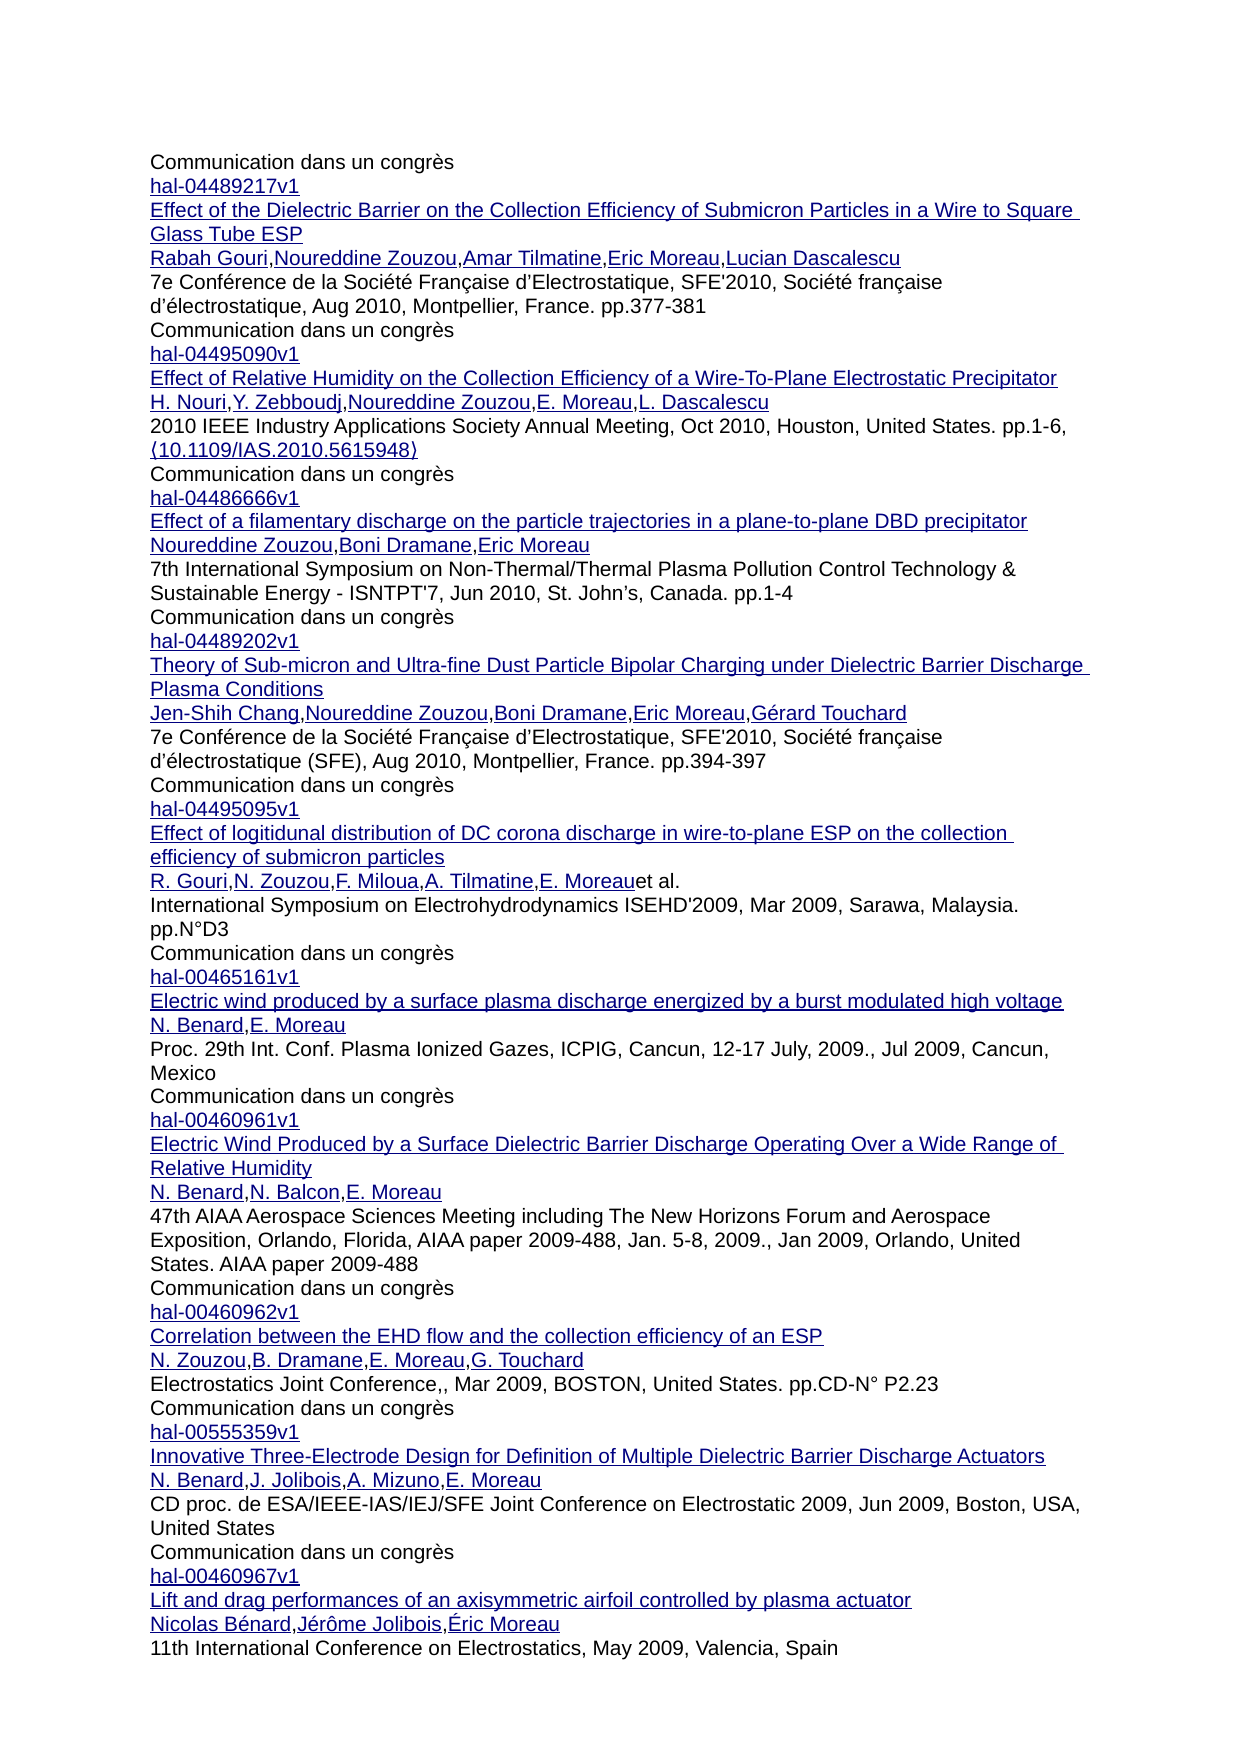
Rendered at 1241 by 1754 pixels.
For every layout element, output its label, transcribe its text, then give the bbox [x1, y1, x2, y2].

table_cell Theory of Sub-micron and Ultra-fine Dust Particle Bipolar Charging under Dielectric Barrier Discharge [150, 653, 1090, 674]
table_cell Effect of a filamentary discharge on the particle trajectories in a plane-to-plane DBD precipitator Noureddine Zouzou,Boni Dramane,Eric Moreau 7th International Symposium on Non-Thermal/Thermal Plasma Pollution Control Technology & Sustainable Energy - ISNTPT'7, Jun 2010, St. John’s, Canada. pp.1-4 Communication dans un congrès hal-04489202v1 [150, 509, 1090, 653]
table_cell Effect of the Dielectric Barrier on the Collection Efficiency of Submicron Particles in a Wire to Square Glass Tube ESP Rabah Gouri,Noureddine Zouzou,Amar Tilmatine,Eric Moreau,Lucian Dascalescu 7e Conférence de la Société Française d’Electrostatique, SFE'2010, Société française d’électrostatique, Aug 2010, Montpellier, France. pp.377-381 Communication dans un congrès hal-04495090v1 [150, 198, 1090, 366]
table_cell Lift and drag performances of an axisymmetric airfoil controlled by plasma actuator Nicolas Bénard,Jérôme Jolibois,Éric Moreau 11th International Conference on Electrostatics, May 2009, Valencia, Spain [150, 1588, 1090, 1659]
table_cell Plasma Conditions Jen-Shih Chang,Noureddine Zouzou,Boni Dramane,Eric Moreau,Gérard Touchard 7e Conférence de la Société Française d’Electrostatique, SFE'2010, Société française d’électrostatique (SFE), Aug 2010, Montpellier, France. pp.394-397 Communication dans un congrès hal-04495095v1 [150, 675, 1090, 821]
table_cell Communication dans un congrès hal-04489217v1 [150, 150, 1090, 198]
table_cell Innovative Three-Electrode Design for Definition of Multiple Dielectric Barrier Discharge Actuators N. Benard,J. Jolibois,A. Mizuno,E. Moreau CD proc. de ESA/IEEE-IAS/IEJ/SFE Joint Conference on Electrostatic 2009, Jun 2009, Boston, USA, United States Communication dans un congrès hal-00460967v1 [150, 1444, 1090, 1587]
table_cell Electric Wind Produced by a Surface Dielectric Barrier Discharge Operating Over a Wide Range of Relative Humidity N. Benard,N. Balcon,E. Moreau 47th AIAA Aerospace Sciences Meeting including The New Horizons Forum and Aerospace Exposition, Orlando, Florida, AIAA paper 2009-488, Jan. 5-8, 2009., Jan 2009, Orlando, United States. AIAA paper 2009-488 Communication dans un congrès hal-00460962v1 [150, 1132, 1090, 1324]
table_cell Correlation between the EHD flow and the collection efficiency of an ESP N. Zouzou,B. Dramane,E. Moreau,G. Touchard Electrostatics Joint Conference,, Mar 2009, BOSTON, United States. pp.CD-N° P2.23 Communication dans un congrès hal-00555359v1 [150, 1324, 1090, 1444]
table_cell Effect of logitidunal distribution of DC corona discharge in wire-to-plane ESP on the collection efficiency of submicron particles R. Gouri,N. Zouzou,F. Miloua,A. Tilmatine,E. Moreauet al. International Symposium on Electrohydrodynamics ISEHD'2009, Mar 2009, Sarawa, Malaysia. pp.N°D3 Communication dans un congrès hal-00465161v1 [150, 821, 1090, 988]
table_cell Electric wind produced by a surface plasma discharge energized by a burst modulated high voltage N. Benard,E. Moreau Proc. 29th Int. Conf. Plasma Ionized Gazes, ICPIG, Cancun, 12-17 July, 2009., Jul 2009, Cancun, Mexico Communication dans un congrès hal-00460961v1 [150, 989, 1090, 1132]
table_cell Effect of Relative Humidity on the Collection Efficiency of a Wire-To-Plane Electrostatic Precipitator H. Nouri,Y. Zebboudj,Noureddine Zouzou,E. Moreau,L. Dascalescu 2010 IEEE Industry Applications Society Annual Meeting, Oct 2010, Houston, United States. pp.1-6, ⟨10.1109/IAS.2010.5615948⟩ Communication dans un congrès hal-04486666v1 [150, 366, 1090, 509]
